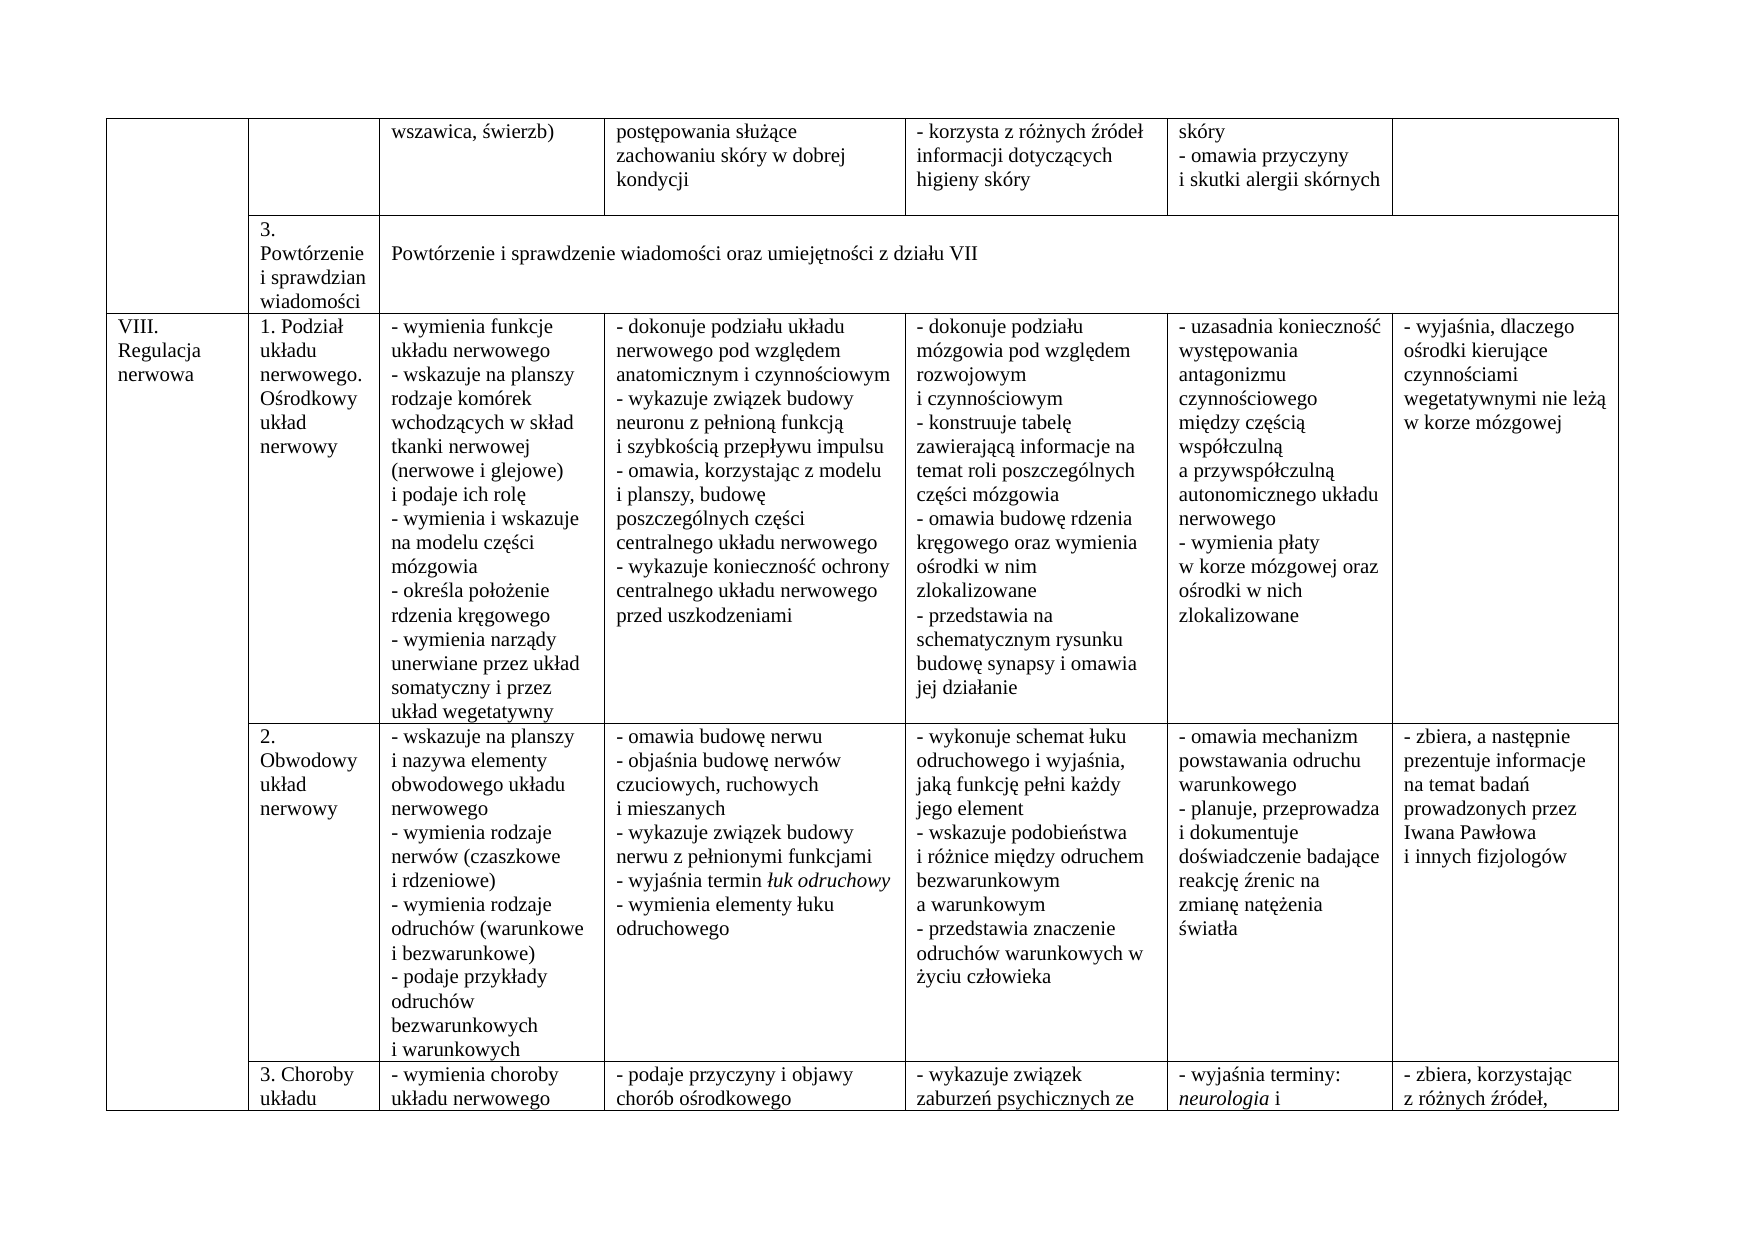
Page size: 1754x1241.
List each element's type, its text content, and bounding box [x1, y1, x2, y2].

table_cell - zbiera, a następnie prezentuje informacje na temat badań prowadzonych przez Iwana Pawłowa i innych fizjologów [1393, 724, 1618, 1061]
table_cell 3. Choroby układu [249, 1062, 379, 1110]
table_cell 1. Podział układu nerwowego. Ośrodkowy układ nerwowy [249, 314, 379, 723]
table_cell [249, 119, 379, 215]
table_cell 3. Powtórzenie i sprawdzian wiadomości [249, 216, 379, 313]
table_cell - dokonuje podziału mózgowia pod względem rozwojowym i czynnościowym - konstruuje tabelę zawierającą informacje na temat roli poszczególnych części mózgowia - omawia budowę rdzenia kręgowego oraz wymienia ośrodki w nim zlokalizowane - przedstawia na schematycznym rysunku budowę synapsy i omawia jej działanie [906, 314, 1167, 723]
table_cell - wymienia funkcje układu nerwowego - wskazuje na planszy rodzaje komórek wchodzących w skład tkanki nerwowej (nerwowe i glejowe) i podaje ich rolę - wymienia i wskazuje na modelu części mózgowia - określa położenie rdzenia kręgowego - wymienia narządy unerwiane przez układ somatyczny i przez układ wegetatywny [380, 314, 604, 723]
table_cell [1619, 118, 1754, 215]
table_cell - zbiera, korzystając z różnych źródeł, [1393, 1062, 1618, 1110]
table_cell - podaje przyczyny i objawy chorób ośrodkowego [605, 1062, 905, 1110]
table_cell - wskazuje na planszy i nazywa elementy obwodowego układu nerwowego - wymienia rodzaje nerwów (czaszkowe i rdzeniowe) - wymienia rodzaje odruchów (warunkowe i bezwarunkowe) - podaje przykłady odruchów bezwarunkowych i warunkowych [380, 724, 604, 1061]
table_cell - korzysta z różnych źródeł informacji dotyczących higieny skóry [906, 119, 1167, 215]
table_cell VIII. Regulacja nerwowa [107, 314, 248, 1110]
table_cell [1619, 313, 1754, 723]
table_cell - omawia mechanizm powstawania odruchu warunkowego - planuje, przeprowadza i dokumentuje doświadczenie badające reakcję źrenic na zmianę natężenia światła [1168, 724, 1392, 1061]
table_cell postępowania służące zachowaniu skóry w dobrej kondycji [605, 119, 905, 215]
table_cell [1619, 1061, 1754, 1110]
table_cell - wymienia choroby układu nerwowego [380, 1062, 604, 1110]
table_cell - dokonuje podziału układu nerwowego pod względem anatomicznym i czynnościowym - wykazuje związek budowy neuronu z pełnioną funkcją i szybkością przepływu impulsu - omawia, korzystając z modelu i planszy, budowę poszczególnych części centralnego układu nerwowego - wykazuje konieczność ochrony centralnego układu nerwowego przed uszkodzeniami [605, 314, 905, 723]
table_cell 2. Obwodowy układ nerwowy [249, 724, 379, 1061]
table_cell - wykonuje schemat łuku odruchowego i wyjaśnia, jaką funkcję pełni każdy jego element - wskazuje podobieństwa i różnice między odruchem bezwarunkowym a warunkowym - przedstawia znaczenie odruchów warunkowych w życiu człowieka [906, 724, 1167, 1061]
table_cell - uzasadnia konieczność występowania antagonizmu czynnościowego między częścią współczulną a przywspółczulną autonomicznego układu nerwowego - wymienia płaty w korze mózgowej oraz ośrodki w nich zlokalizowane [1168, 314, 1392, 723]
table_cell wszawica, świerzb) [380, 119, 604, 215]
table_cell [1393, 119, 1618, 215]
table_cell - omawia budowę nerwu - objaśnia budowę nerwów czuciowych, ruchowych i mieszanych - wykazuje związek budowy nerwu z pełnionymi funkcjami - wyjaśnia termin łuk odruchowy - wymienia elementy łuku odruchowego [605, 724, 905, 1061]
table_cell - wyjaśnia terminy: neurologia i [1168, 1062, 1392, 1110]
table_cell [1619, 215, 1754, 313]
table_cell skóry - omawia przyczyny i skutki alergii skórnych [1168, 119, 1392, 215]
table_cell - wykazuje związek zaburzeń psychicznych ze [906, 1062, 1167, 1110]
table_cell [1619, 723, 1754, 1061]
table_cell [107, 119, 248, 313]
table_cell Powtórzenie i sprawdzenie wiadomości oraz umiejętności z działu VII [380, 216, 1618, 313]
table_cell - wyjaśnia, dlaczego ośrodki kierujące czynnościami wegetatywnymi nie leżą w korze mózgowej [1393, 314, 1618, 723]
